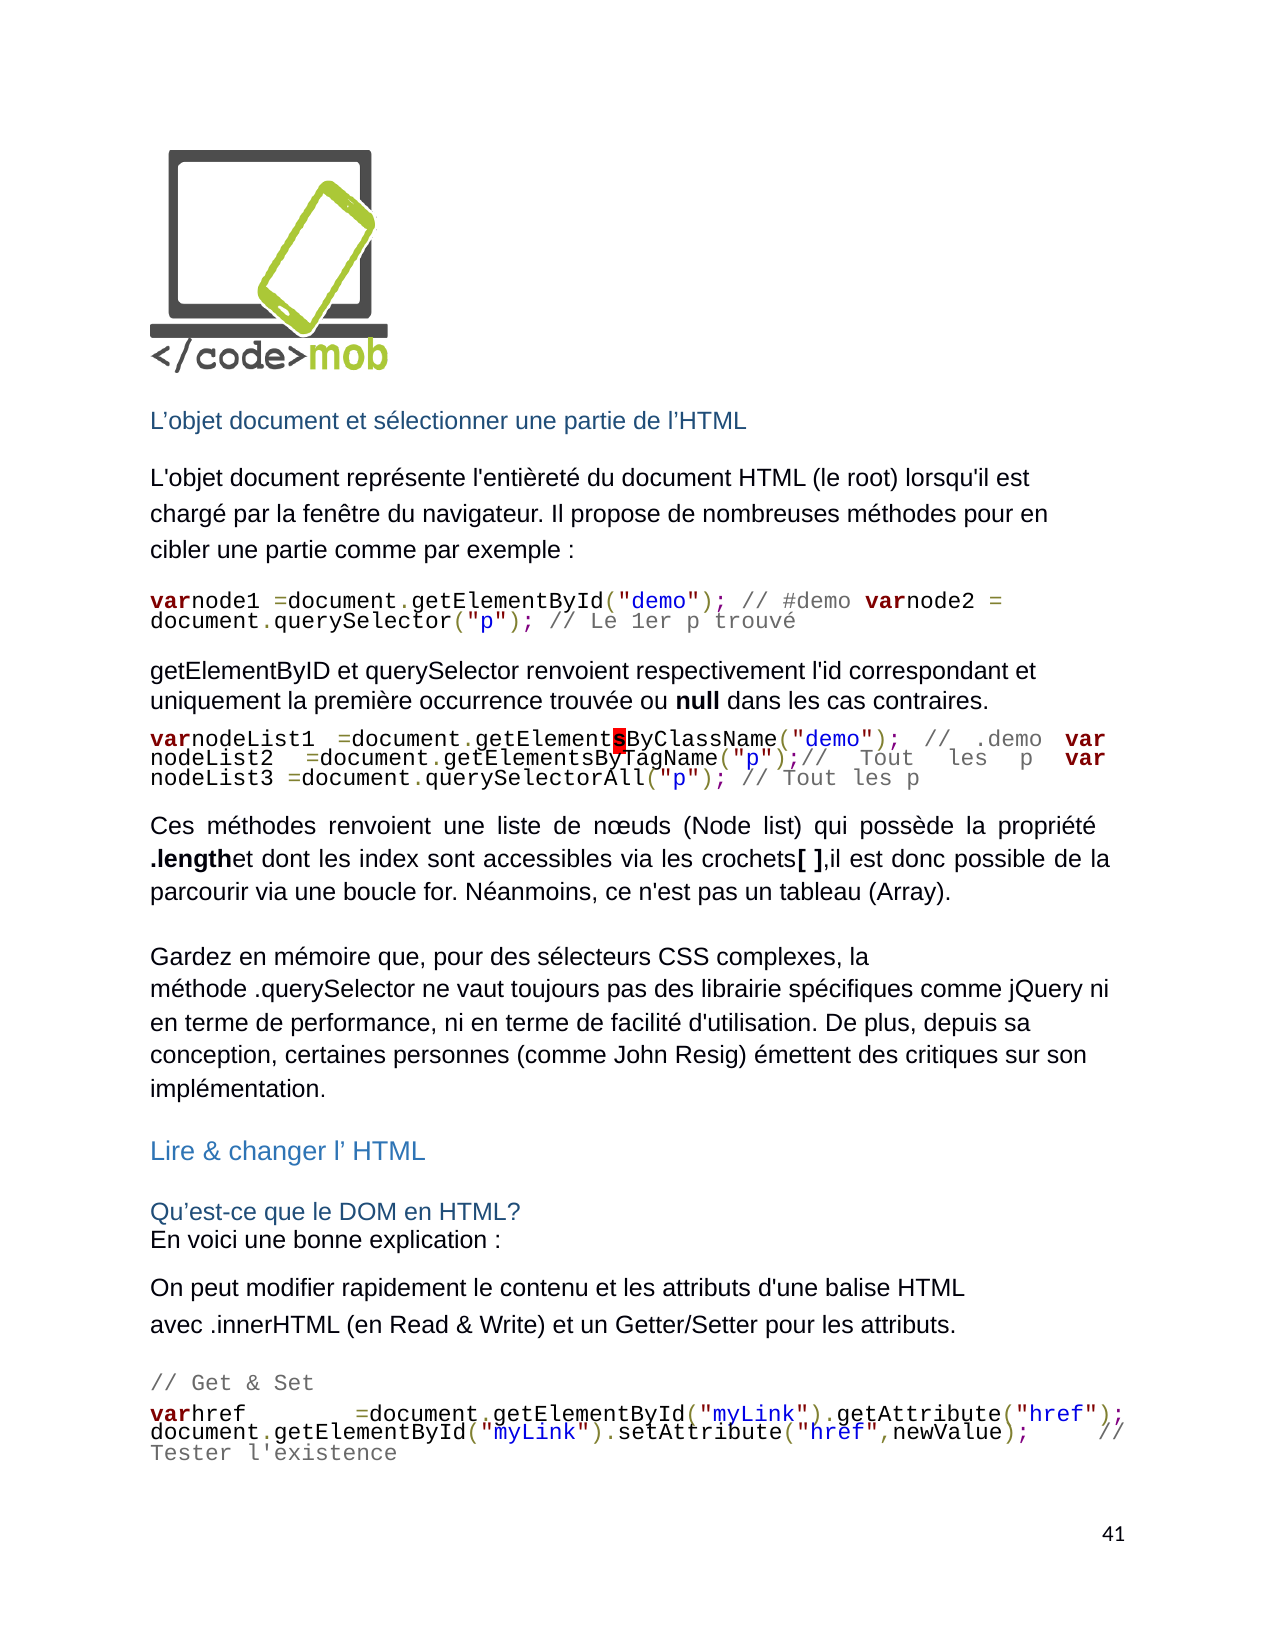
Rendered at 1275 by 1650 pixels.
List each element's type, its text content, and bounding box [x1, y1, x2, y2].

text var​nodeList1 ​=​document​.​getElement​s​ByClassName​(​"​demo​"​)​; ​// .demo var​nodeList2 ​=​document​.​getElementsByTagName​(​"​p​"​)​;​​// Tout les p var​nodeList3 ​=​document​.​querySelectorAll​(​"​p​"​)​; ​// Tout les p [150, 730, 1106, 793]
text On peut modifier rapidement le contenu et les attributs d'une balise HTML avec .innerHTML (en Read & Write) et un Getter/Setter pour les attributs. [150, 1273, 1117, 1339]
subtitle L’objet document et sélectionner une partie de l’HTML [150, 406, 1125, 435]
picture [150, 150, 388, 373]
text // Get & Set [150, 1371, 1125, 1397]
text L'objet document représente l'entièreté du document HTML (le root) lorsqu'il est chargé par la fenêtre du navigateur. Il propose de nombreuses méthodes pour en cibler une partie comme par exemple : [150, 463, 1108, 563]
text Ces méthodes renvoient une liste de nœuds (Node list) qui possède la propriété ​.length​et dont les index sont accessibles via les crochets​[ ]​,il est donc possible de la parcourir via une boucle for. Néanmoins, ce n'est pas un tableau (Array). [150, 811, 1110, 905]
subtitle Lire & changer l’ HTML [150, 1135, 1125, 1166]
text var​node1 ​=​document​.​getElementById​(​"​demo​"​)​; ​// #demo var​node2 ​=​document​.​querySelector​(​"​p​"​)​; ​// Le 1er p trouvé [150, 591, 1023, 636]
text Gardez en mémoire que, pour des sélecteurs CSS complexes, la méthode .querySelector ne vaut toujours pas des librairie spécifiques comme jQuery ni en terme de performance, ni en terme de facilité d'utilisation. De plus, depuis sa conception, certaines personnes (comme John Resig) émettent des critiques sur son implémentation. [150, 941, 1121, 1102]
subtitle Qu’est-ce que le DOM en HTML? [150, 1196, 1125, 1225]
text getElementByID et querySelector renvoient respectivement l'id correspondant et uniquement la première occurrence trouvée ou ​null ​dans les cas contraires. [150, 656, 1123, 715]
text var​href ​=​document​.​getElementById​(​"​myLink​"​).​getAttribute​(​"​href​"​)​; document​.​getElementById​(​"​myLink​"​).​setAttribute​(​"​href​"​,​newValue​)​; // Tester l'existence [150, 1404, 1125, 1467]
text En voici une bonne explication : https://css-tricks.com/dom/ [150, 1225, 1125, 1254]
